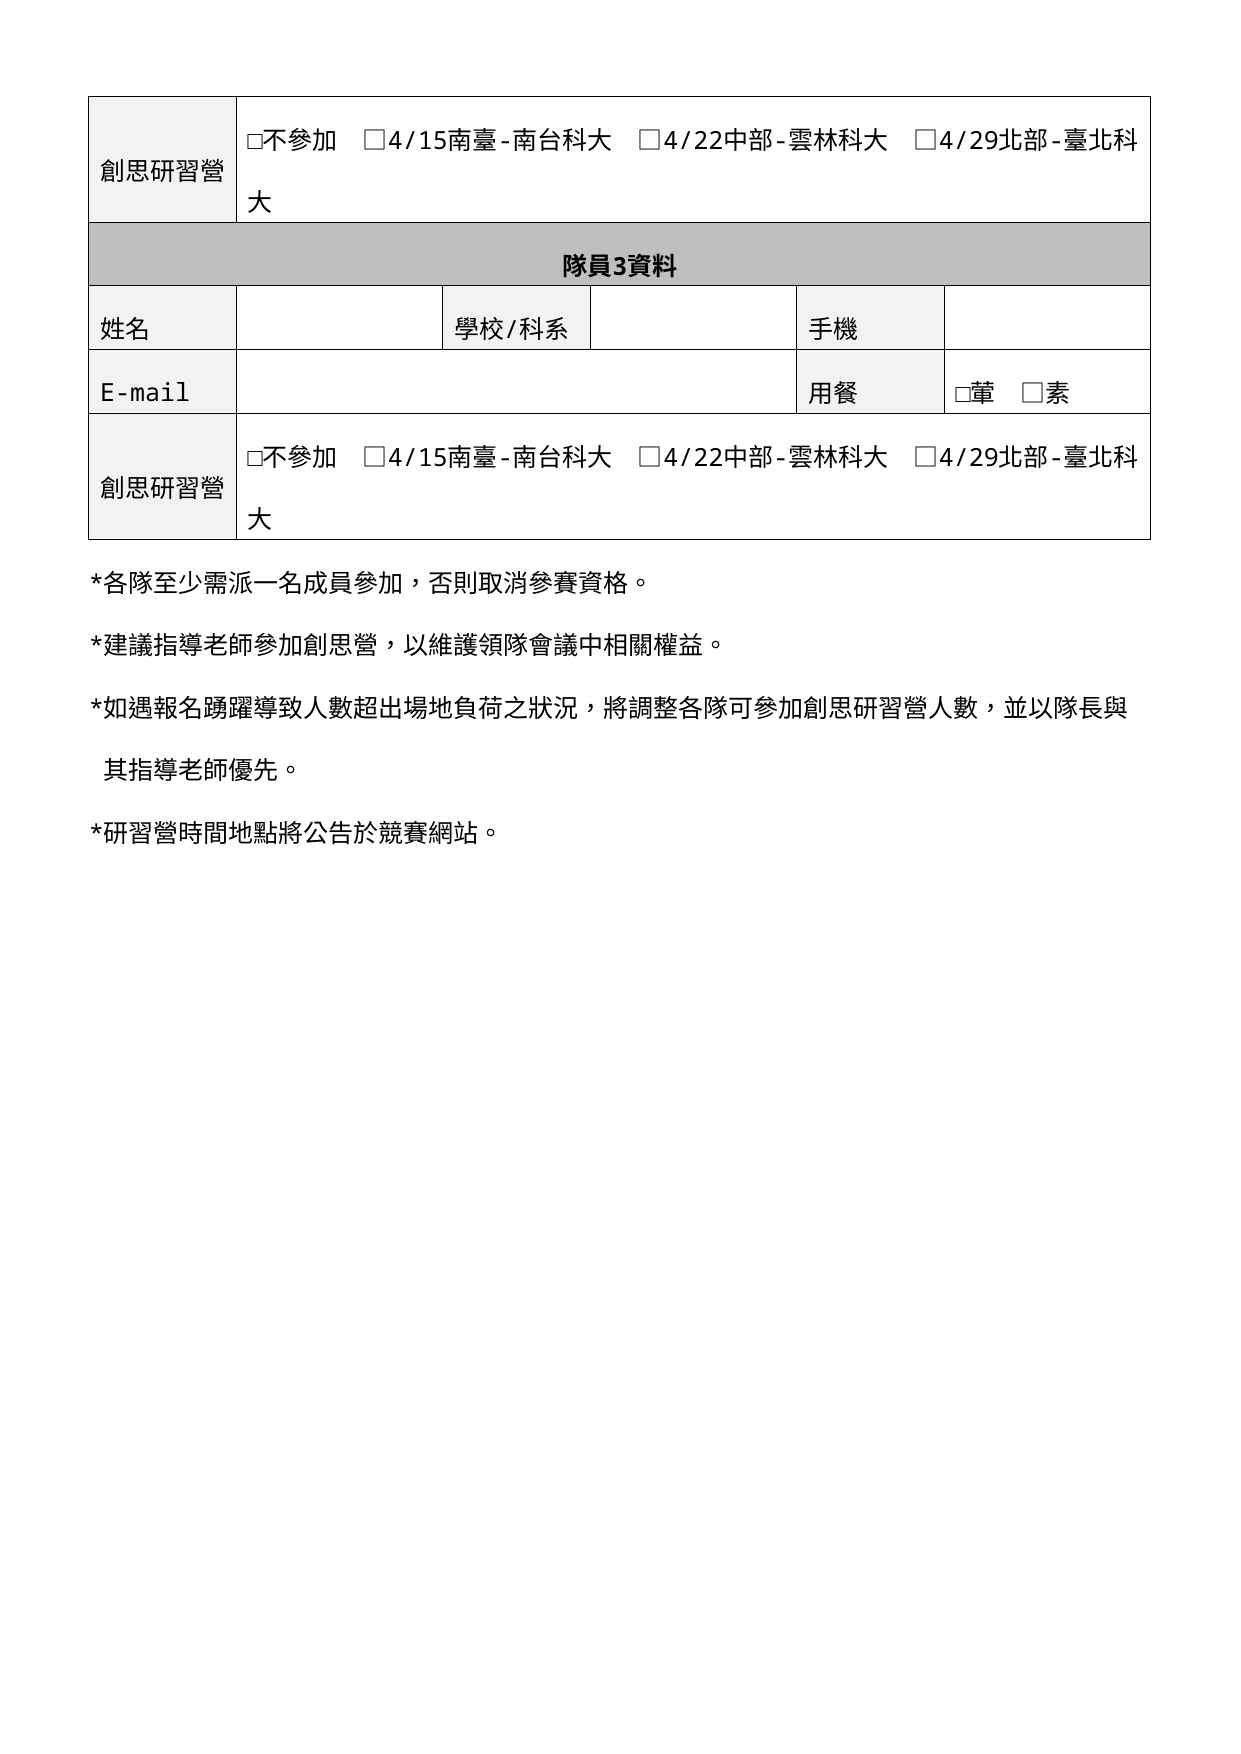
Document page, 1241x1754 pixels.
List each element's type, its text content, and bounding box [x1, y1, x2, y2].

table_cell 手機 [797, 286, 944, 349]
table_cell 用餐 [797, 350, 944, 412]
table_cell [591, 286, 796, 349]
table_cell 學校/科系 [443, 286, 590, 349]
table_cell □不參加 □4/15南臺-南台科大 □4/22中部-雲林科大 □4/29北部-臺北科大 [237, 97, 1150, 222]
table_cell □不參加 □4/15南臺-南台科大 □4/22中部-雲林科大 □4/29北部-臺北科大 [237, 414, 1150, 538]
table_cell 隊員3資料 [89, 223, 1150, 285]
table_cell [237, 286, 442, 349]
text *研習營時間地點將公告於競賽網站。 [89, 789, 1152, 852]
table_cell 創思研習營 [89, 414, 236, 538]
table_cell 姓名 [89, 286, 236, 349]
text *建議指導老師參加創思營，以維護領隊會議中相關權益。 [89, 602, 1152, 664]
table_cell 創思研習營 [89, 97, 236, 222]
text *如遇報名踴躍導致人數超出場地負荷之狀況，將調整各隊可參加創思研習營人數，並以隊長與其指導老師優先。 [89, 664, 1152, 789]
text *各隊至少需派一名成員參加，否則取消參賽資格。 [89, 539, 1152, 602]
table_cell [237, 350, 796, 412]
table_cell [945, 286, 1150, 349]
table_cell E-mail [89, 350, 236, 412]
table_cell □葷 □素 [945, 350, 1150, 412]
